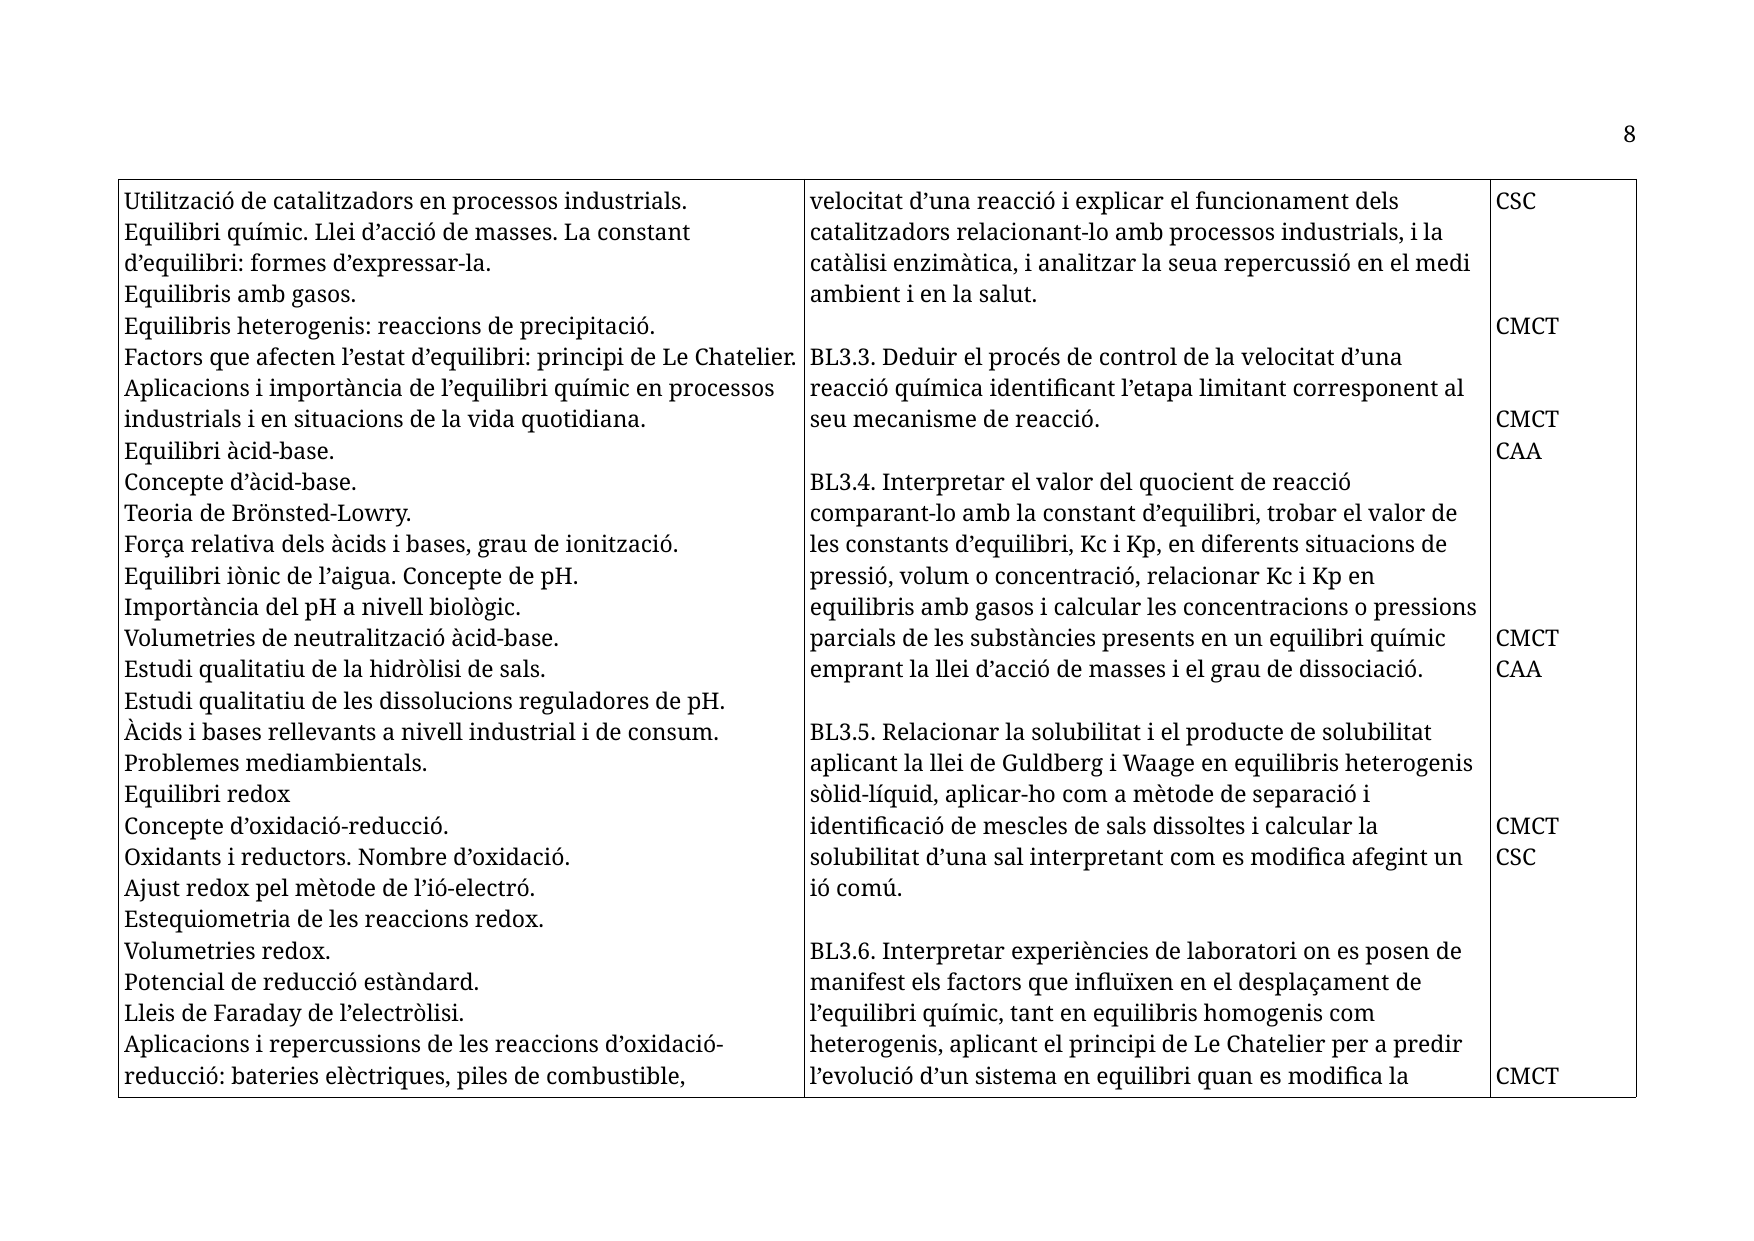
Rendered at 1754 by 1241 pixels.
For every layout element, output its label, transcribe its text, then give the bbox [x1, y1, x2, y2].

table_cell CSC CMCT CMCT CAA CMCT CAA CMCT CSC CMCT [1491, 180, 1636, 1097]
table_cell velocitat d’una reacció i explicar el funcionament dels catalitzadors relacionant-lo amb processos industrials, i la catàlisi enzimàtica, i analitzar la seua repercussió en el medi ambient i en la salut. BL3.3. Deduir el procés de control de la velocitat d’una reacció química identificant l’etapa limitant corresponent al seu mecanisme de reacció. BL3.4. Interpretar el valor del quocient de reacció comparant-lo amb la constant d’equilibri, trobar el valor de les constants d’equilibri, Kc i Kp, en diferents situacions de pressió, volum o concentració, relacionar Kc i Kp en equilibris amb gasos i calcular les concentracions o pressions parcials de les substàncies presents en un equilibri químic emprant la llei d’acció de masses i el grau de dissociació. BL3.5. Relacionar la solubilitat i el producte de solubilitat aplicant la llei de Guldberg i Waage en equilibris heterogenis sòlid-líquid, aplicar-ho com a mètode de separació i identificació de mescles de sals dissoltes i calcular la solubilitat d’una sal interpretant com es modifica afegint un ió comú. BL3.6. Interpretar experiències de laboratori on es posen de manifest els factors que influïxen en el desplaçament de l’equilibri químic, tant en equilibris homogenis com heterogenis, aplicant el principi de Le Chatelier per a predir l’evolució d’un sistema en equilibri quan es modifica la [805, 180, 1490, 1097]
table_cell Utilització de catalitzadors en processos industrials. Equilibri químic. Llei d’acció de masses. La constant d’equilibri: formes d’expressar-la. Equilibris amb gasos. Equilibris heterogenis: reaccions de precipitació. Factors que afecten l’estat d’equilibri: principi de Le Chatelier. Aplicacions i importància de l’equilibri químic en processos industrials i en situacions de la vida quotidiana. Equilibri àcid-base. Concepte d’àcid-base. Teoria de Brönsted-Lowry. Força relativa dels àcids i bases, grau de ionització. Equilibri iònic de l’aigua. Concepte de pH. Importància del pH a nivell biològic. Volumetries de neutralització àcid-base. Estudi qualitatiu de la hidròlisi de sals. Estudi qualitatiu de les dissolucions reguladores de pH. Àcids i bases rellevants a nivell industrial i de consum. Problemes mediambientals. Equilibri redox Concepte d’oxidació-reducció. Oxidants i reductors. Nombre d’oxidació. Ajust redox pel mètode de l’ió-electró. Estequiometria de les reaccions redox. Volumetries redox. Potencial de reducció estàndard. Lleis de Faraday de l’electròlisi. Aplicacions i repercussions de les reaccions d’oxidació-reducció: bateries elèctriques, piles de combustible, [119, 180, 804, 1097]
